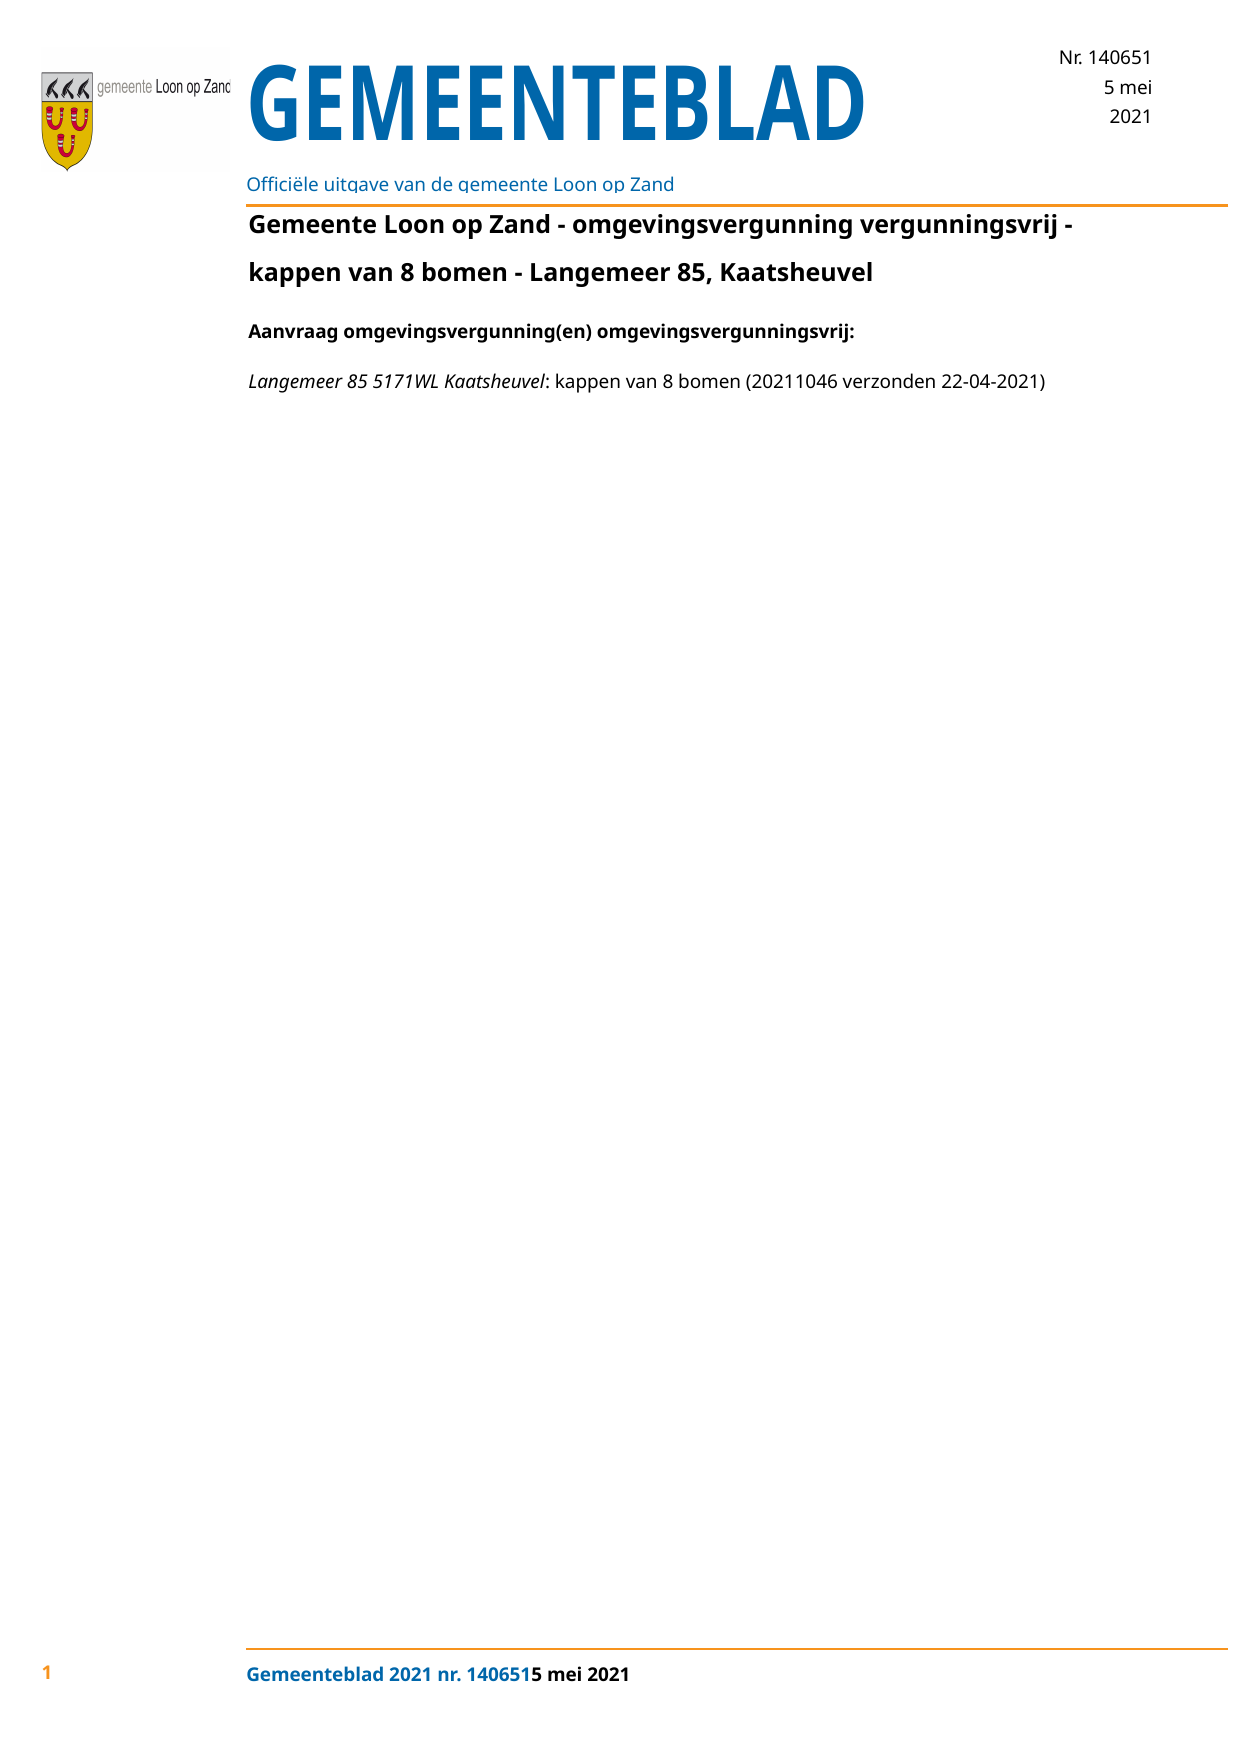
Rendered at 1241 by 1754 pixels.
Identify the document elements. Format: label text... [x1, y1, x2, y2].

text Aanvraag omgevingsvergunning(en) omgevingsvergunningsvrij: [248, 318, 1152, 344]
picture [41, 47, 231, 172]
text Langemeer 85 5171WL Kaatsheuvel: kappen van 8 bomen (20211046 verzonden 22-04-2021) [248, 368, 1152, 394]
text Gemeente Loon op Zand - omgevingsvergunning vergunningsvrij - kappen van 8 bomen - Langemeer 85, Kaatsheuvel [248, 207, 1152, 288]
